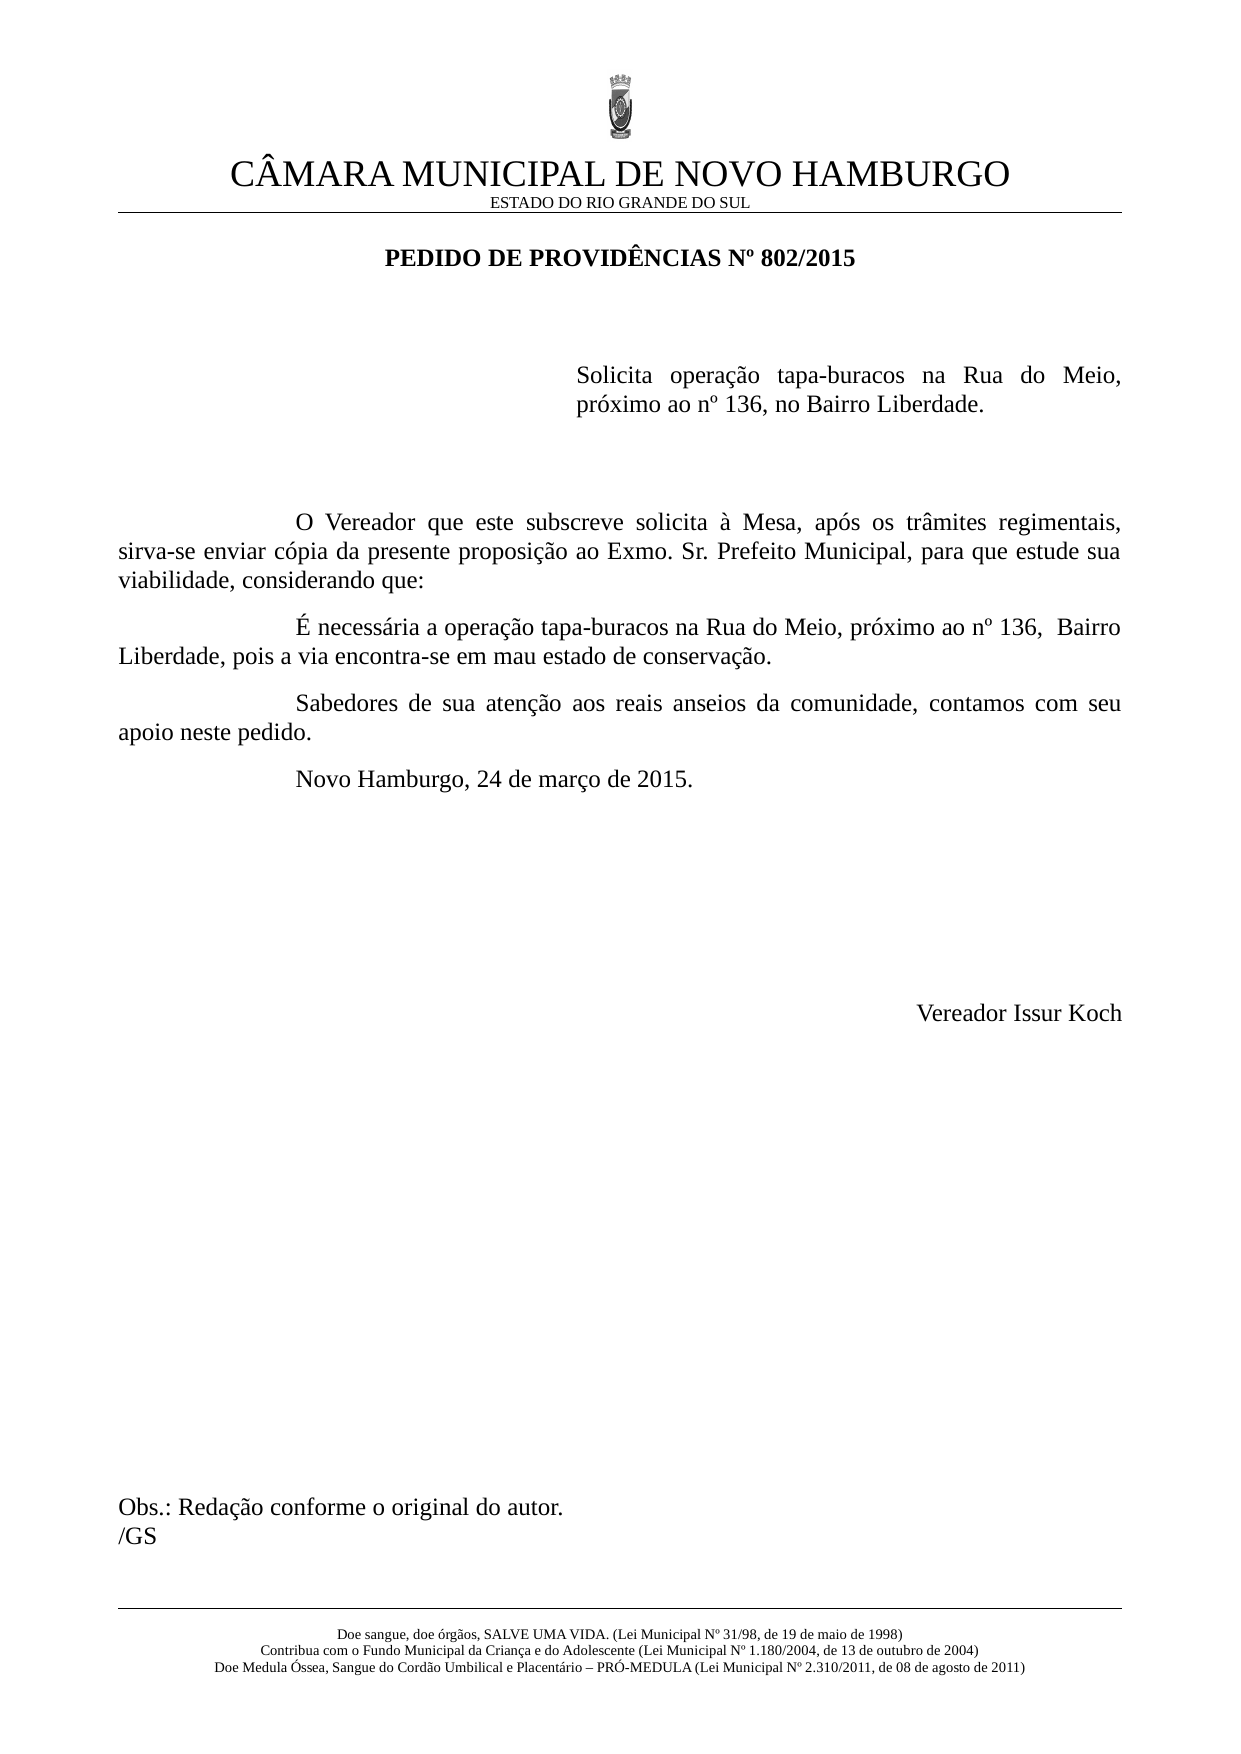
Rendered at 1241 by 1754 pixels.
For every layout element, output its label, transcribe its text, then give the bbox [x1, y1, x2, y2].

text Contribua com o Fundo Municipal da Criança e do Adolescente (Lei Municipal Nº 1.180/2004, de 13 de outubro de 2004) [118, 1642, 1122, 1659]
text Solicita operação tapa-buracos na Rua do Meio, próximo ao nº 136, no Bairro Liberdade. [576, 360, 1122, 418]
text O Vereador que este subscreve solicita à Mesa, após os trâmites regimentais, sirva-se enviar cópia da presente proposição ao Exmo. Sr. Prefeito Municipal, para que estude sua viabilidade, considerando que: [118, 507, 1122, 594]
text PEDIDO DE PROVIDÊNCIAS Nº 802/2015 [118, 243, 1122, 272]
text Doe sangue, doe órgãos, SALVE UMA VIDA. (Lei Municipal Nº 31/98, de 19 de maio de 1998) [118, 1626, 1122, 1642]
text ESTADO DO RIO GRANDE DO SUL [118, 194, 1122, 212]
text Novo Hamburgo, 24 de março de 2015. [118, 763, 1122, 792]
text Vereador Issur Koch [118, 998, 1122, 1027]
text Sabedores de sua atenção aos reais anseios da comunidade, contamos com seu apoio neste pedido. [118, 688, 1122, 746]
text Obs.: Redação conforme o original do autor. [118, 1492, 1122, 1521]
text CÂMARA MUNICIPAL DE NOVO HAMBURGO [118, 151, 1122, 194]
text É necessária a operação tapa-buracos na Rua do Meio, próximo ao nº 136, Bairro Liberdade, pois a via encontra-se em mau estado de conservação. [118, 612, 1122, 670]
text /GS [118, 1521, 1122, 1550]
text Doe Medula Óssea, Sangue do Cordão Umbilical e Placentário – PRÓ-MEDULA (Lei Municipal Nº 2.310/2011, de 08 de agosto de 2011) [118, 1659, 1122, 1675]
